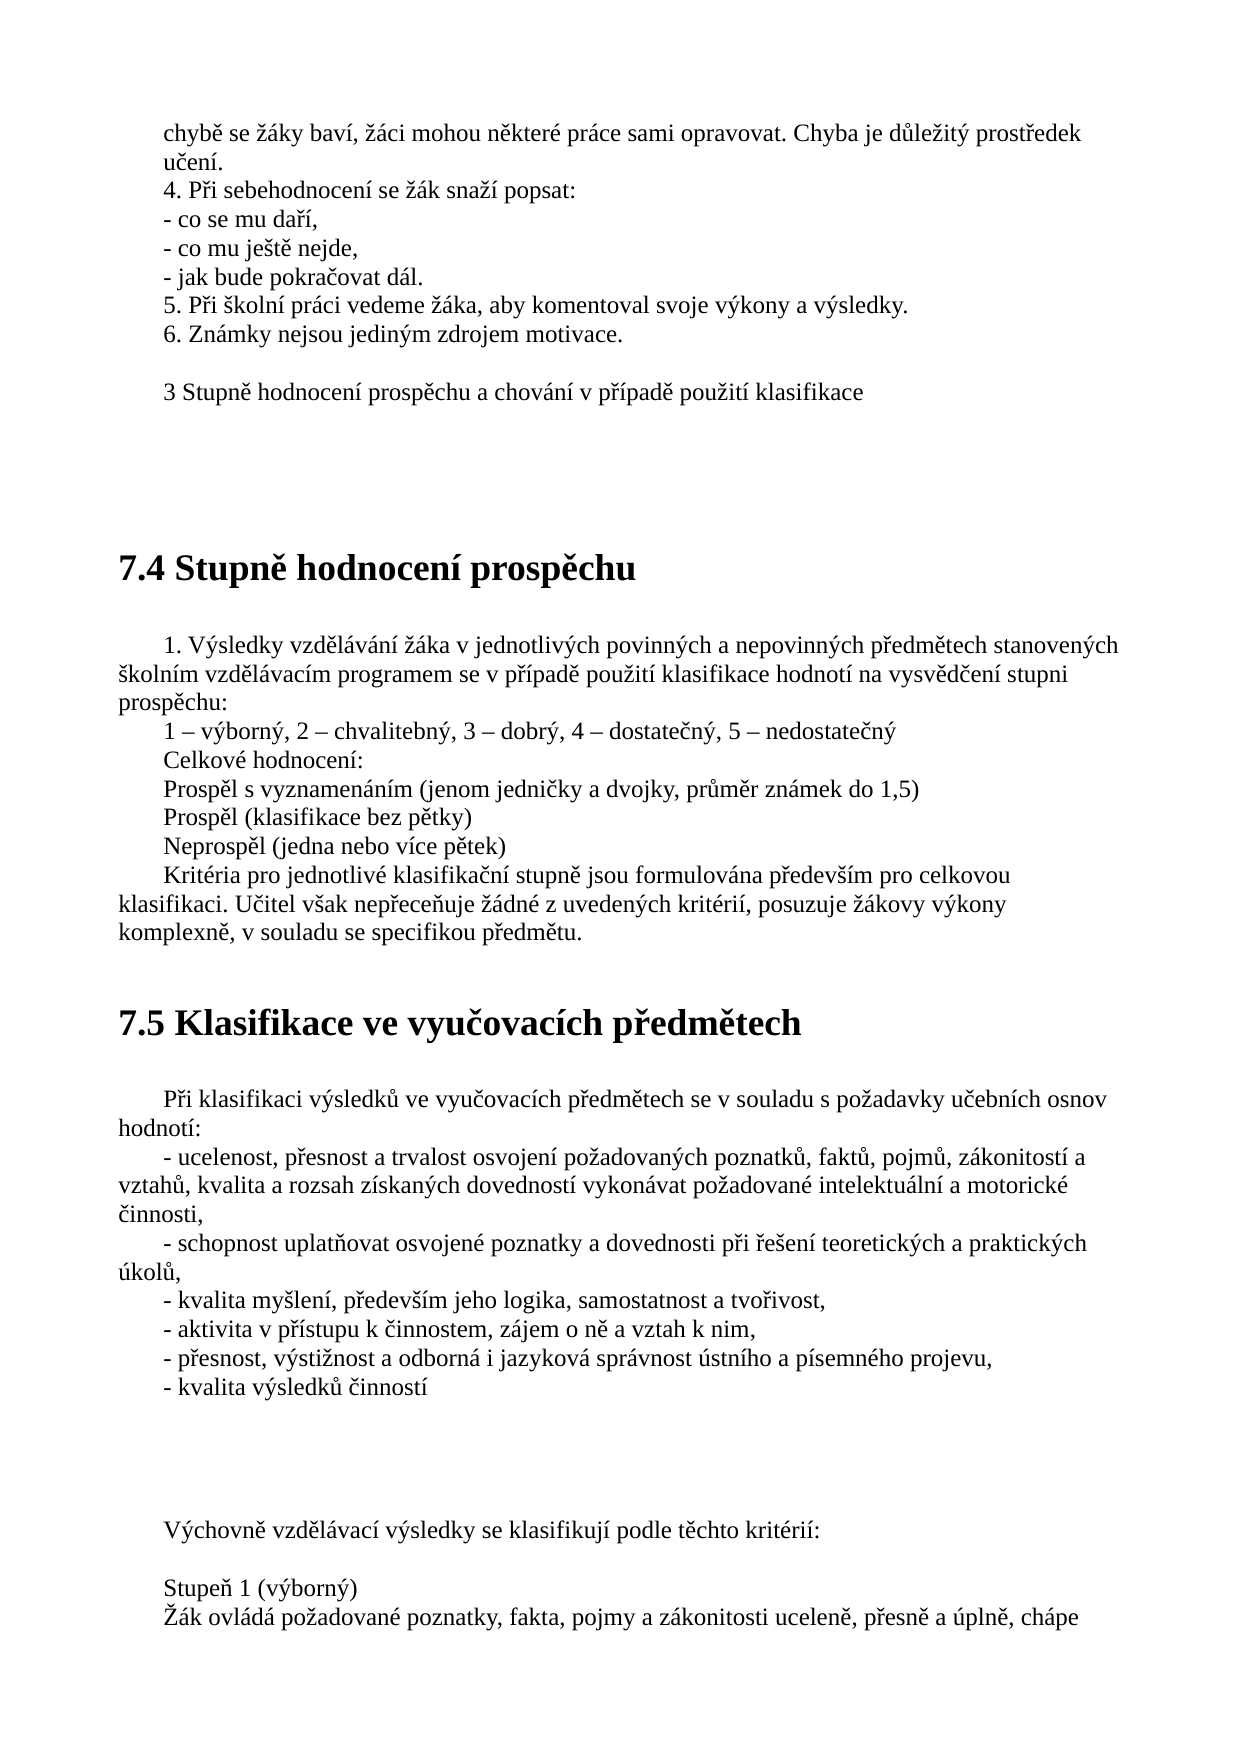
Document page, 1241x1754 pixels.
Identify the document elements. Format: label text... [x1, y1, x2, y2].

text Při klasifikaci výsledků ve vyučovacích předmětech se v souladu s požadavky učebních osnov hodnotí: [118, 1084, 1122, 1142]
text Celkové hodnocení: [118, 745, 1122, 774]
text - aktivita v přístupu k činnostem, zájem o ně a vztah k nim, [118, 1314, 1122, 1343]
text Stupeň 1 (výborný) [118, 1573, 1122, 1602]
text 6. Známky nejsou jediným zdrojem motivace. [118, 319, 1122, 348]
text 4. Při sebehodnocení se žák snaží popsat: [118, 176, 1122, 204]
text - přesnost, výstižnost a odborná i jazyková správnost ústního a písemného projevu, [118, 1343, 1122, 1372]
text - jak bude pokračovat dál. [118, 262, 1122, 291]
text - co mu ještě nejde, [118, 233, 1122, 262]
text - ucelenost, přesnost a trvalost osvojení požadovaných poznatků, faktů, pojmů, zákonitostí a vztahů, kvalita a rozsah získaných dovedností vykonávat požadované intelektuální a motorické činnosti, [118, 1142, 1122, 1228]
text Výchovně vzdělávací výsledky se klasifikují podle těchto kritérií: [118, 1516, 1122, 1544]
text 1. Výsledky vzdělávání žáka v jednotlivých povinných a nepovinných předmětech stanovených školním vzdělávacím programem se v případě použití klasifikace hodnotí na vysvědčení stupni prospěchu: [118, 630, 1122, 716]
text 3 Stupně hodnocení prospěchu a chování v případě použití klasifikace [118, 377, 1122, 406]
text - schopnost uplatňovat osvojené poznatky a dovednosti při řešení teoretických a praktických úkolů, [118, 1228, 1122, 1286]
text Prospěl (klasifikace bez pětky) [118, 802, 1122, 831]
subtitle 7.4 Stupně hodnocení prospěchu [118, 546, 1122, 589]
text Neprospěl (jedna nebo více pětek) [118, 831, 1122, 860]
text - co se mu daří, [118, 204, 1122, 233]
text chybě se žáky baví, žáci mohou některé práce sami opravovat. Chyba je důležitý prostředek učení. [163, 118, 1122, 176]
text Kritéria pro jednotlivé klasifikační stupně jsou formulována především pro celkovou klasifikaci. Učitel však nepřeceňuje žádné z uvedených kritérií, posuzuje žákovy výkony komplexně, v souladu se specifikou předmětu. [118, 860, 1122, 946]
subtitle 7.5 Klasifikace ve vyučovacích předmětech [118, 1000, 1122, 1043]
text 5. Při školní práci vedeme žáka, aby komentoval svoje výkony a výsledky. [118, 291, 1122, 319]
text - kvalita výsledků činností [118, 1372, 1122, 1401]
text Prospěl s vyznamenáním (jenom jedničky a dvojky, průměr známek do 1,5) [118, 774, 1122, 802]
text - kvalita myšlení, především jeho logika, samostatnost a tvořivost, [118, 1286, 1122, 1314]
text 1 – výborný, 2 – chvalitebný, 3 – dobrý, 4 – dostatečný, 5 – nedostatečný [118, 716, 1122, 745]
text Žák ovládá požadované poznatky, fakta, pojmy a zákonitosti uceleně, přesně a úplně, chápe [118, 1602, 1122, 1631]
